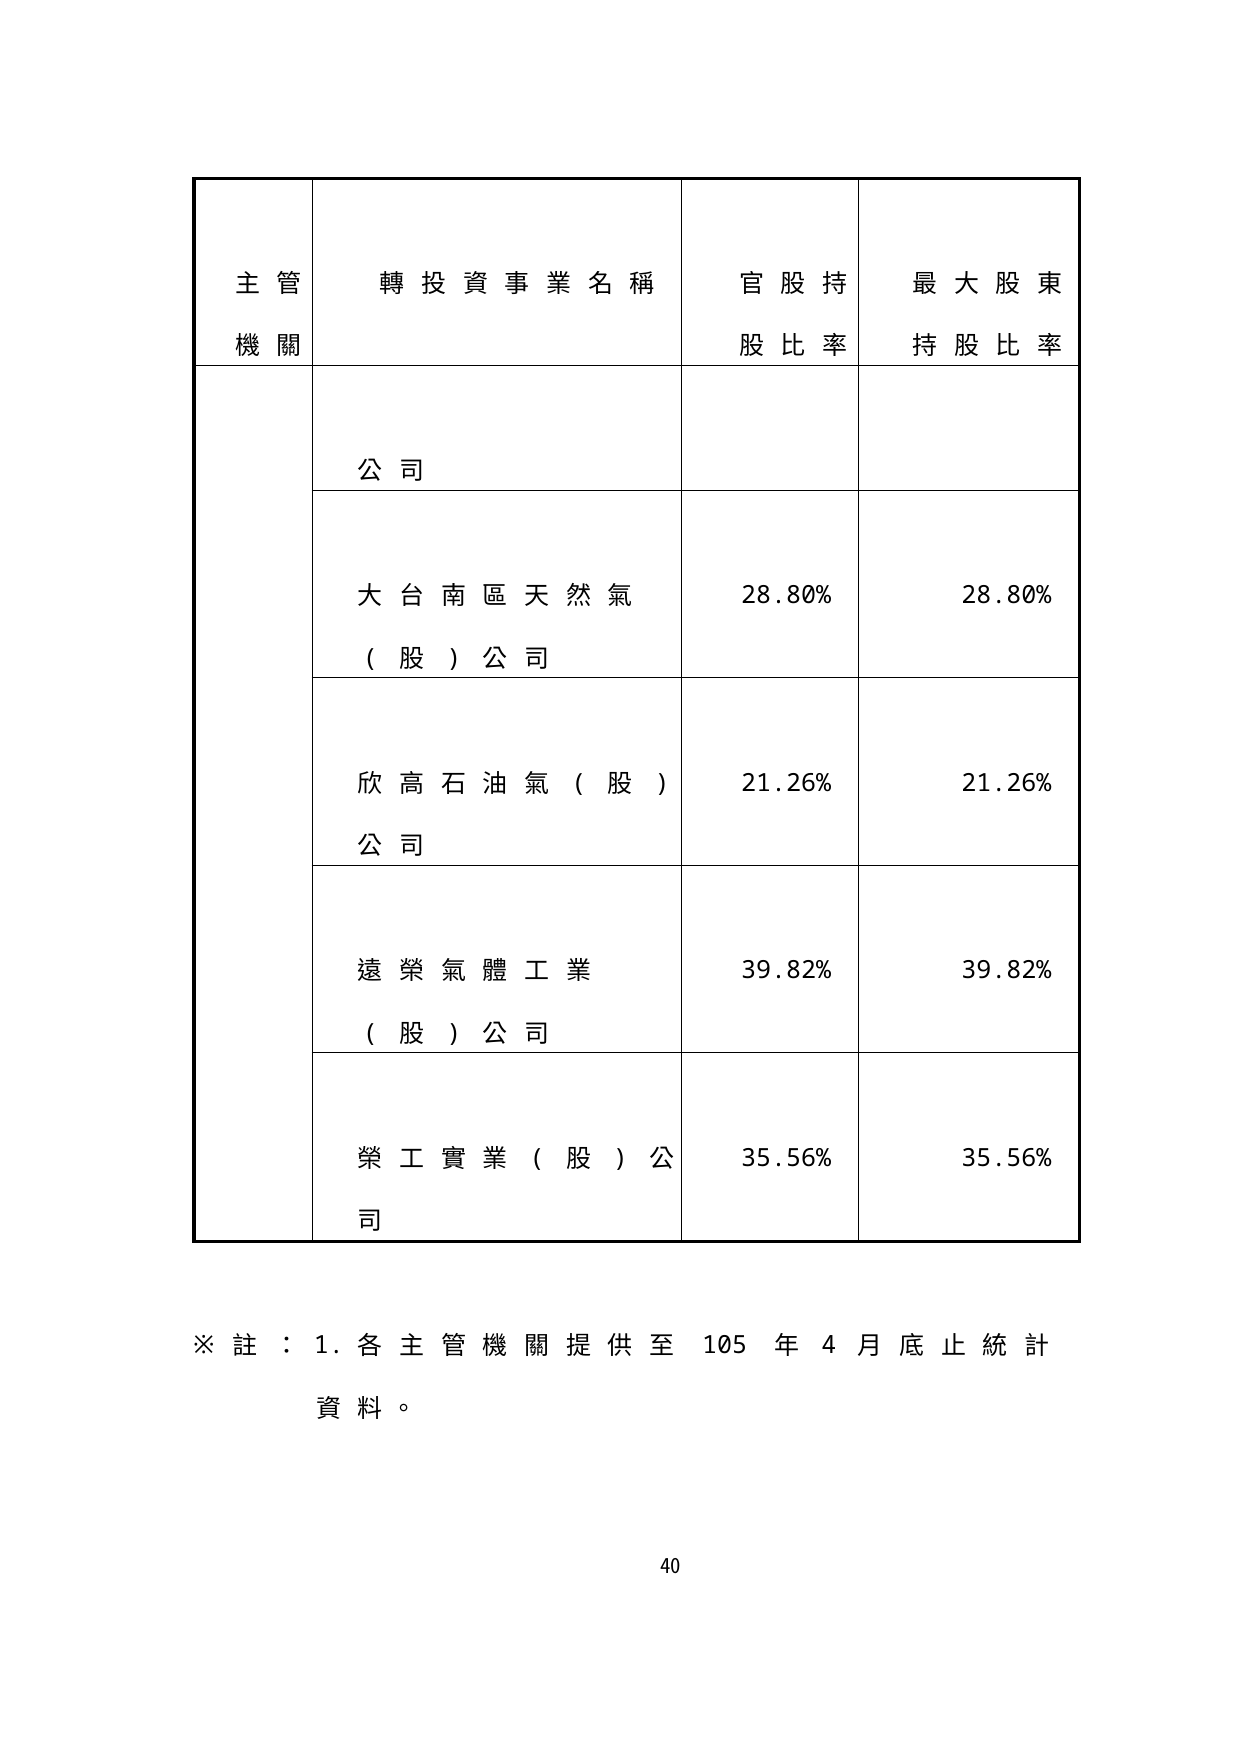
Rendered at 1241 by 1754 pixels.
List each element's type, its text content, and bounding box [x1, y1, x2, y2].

table_cell 遠榮氣體工業(股)公司 [313, 866, 681, 1052]
table_cell 榮工實業(股)公司 [313, 1053, 681, 1240]
table_cell 39.82% [859, 866, 1078, 1052]
table_cell 大台南區天然氣(股)公司 [313, 491, 681, 677]
table_header 主管機關 [196, 180, 312, 365]
table_cell 公司 [313, 366, 681, 490]
table_header 最大股東持股比率 [859, 180, 1078, 365]
table_cell 欣高石油氣(股)公司 [313, 678, 681, 865]
table_header 官股持股比率 [682, 180, 858, 365]
table_cell [859, 366, 1078, 490]
table_cell [196, 366, 312, 1240]
table_cell 28.80% [859, 491, 1078, 677]
table_cell 35.56% [859, 1053, 1078, 1240]
table_cell [682, 366, 858, 490]
table_cell 28.80% [682, 491, 858, 677]
table_cell 21.26% [859, 678, 1078, 865]
table_cell 21.26% [682, 678, 858, 865]
table_header 轉投資事業名稱 [313, 180, 681, 365]
text ※註：1.各主管機關提供至105年4月底止統計資料。 [183, 1302, 1058, 1427]
table_cell 39.82% [682, 866, 858, 1052]
table_cell 35.56% [682, 1053, 858, 1240]
